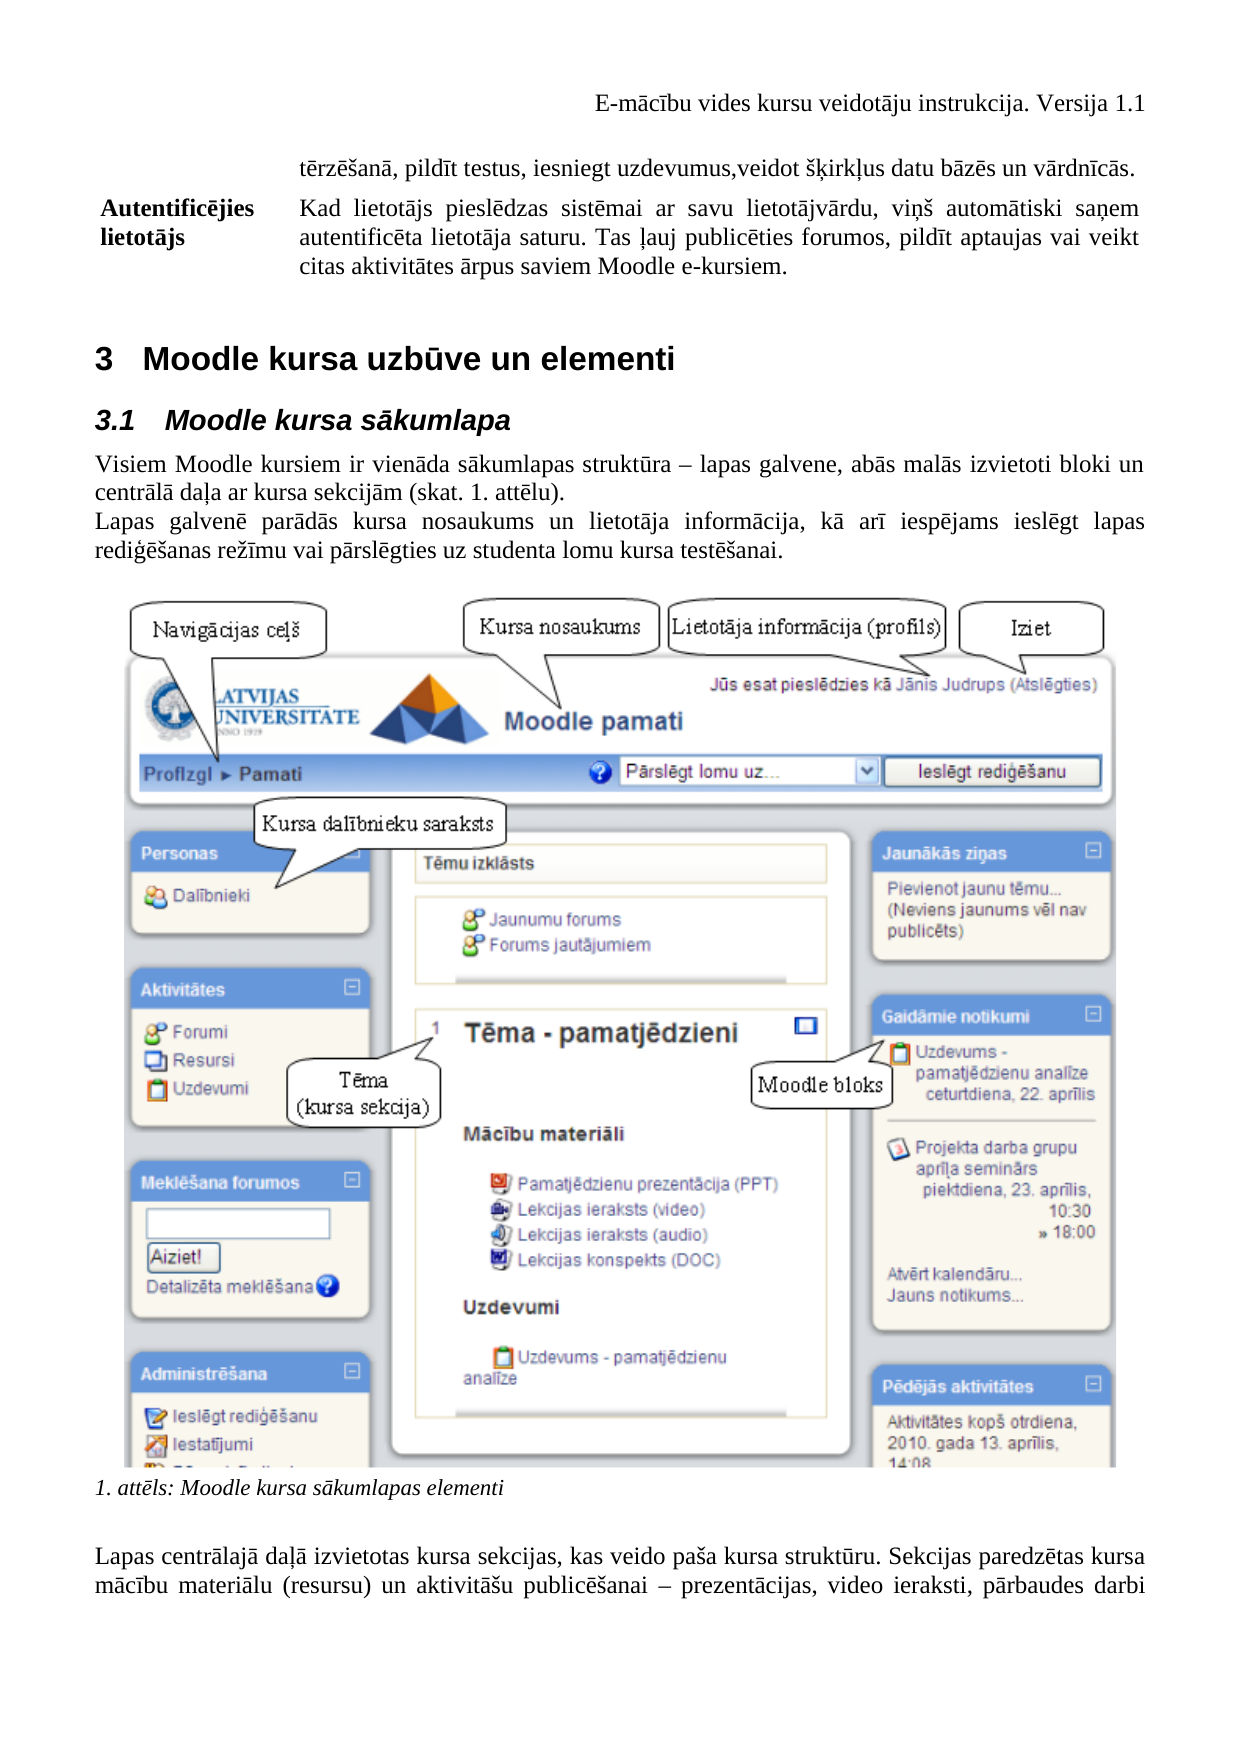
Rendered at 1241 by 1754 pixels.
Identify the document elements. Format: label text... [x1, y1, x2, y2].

table_cell [95, 148, 293, 188]
text 1. attēls: Moodle kursa sākumlapas elementi [94, 605, 1146, 1500]
table_cell Autentificējies lietotājs [95, 188, 293, 285]
table_cell Kad lietotājs pieslēdzas sistēmai ar savu lietotājvārdu, viņš automātiski saņem autentificēta lietotāja saturu. Tas ļauj publicēties forumos, pildīt aptaujas vai veikt citas aktivitātes ārpus saviem Moodle e-kursiem. [294, 188, 1146, 285]
text Lapas galvenē parādās kursa nosaukums un lietotāja informācija, kā arī iespējams ieslēgt lapas rediģēšanas režīmu vai pārslēgties uz studenta lomu kursa testēšanai. [94, 506, 1146, 564]
picture [124, 592, 1117, 1474]
text Lapas centrālajā daļā izvietotas kursa sekcijas, kas veido paša kursa struktūru. Sekcijas paredzētas kursa mācību materiālu (resursu) un aktivitāšu publicēšanai – prezentācijas, video ieraksti, pārbaudes darbi [94, 1541, 1146, 1599]
text Visiem Moodle kursiem ir vienāda sākumlapas struktūra – lapas galvene, abās malās izvietoti bloki un centrālā daļa ar kursa sekcijām (skat. 1. attēlu). [94, 449, 1146, 506]
table_cell tērzēšanā, pildīt testus, iesniegt uzdevumus,veidot šķirkļus datu bāzēs un vārdnīcās. [294, 148, 1146, 188]
subtitle Moodle kursa uzbūve un elementi [94, 339, 1146, 378]
subtitle Moodle kursa sākumlapa [94, 403, 1146, 436]
